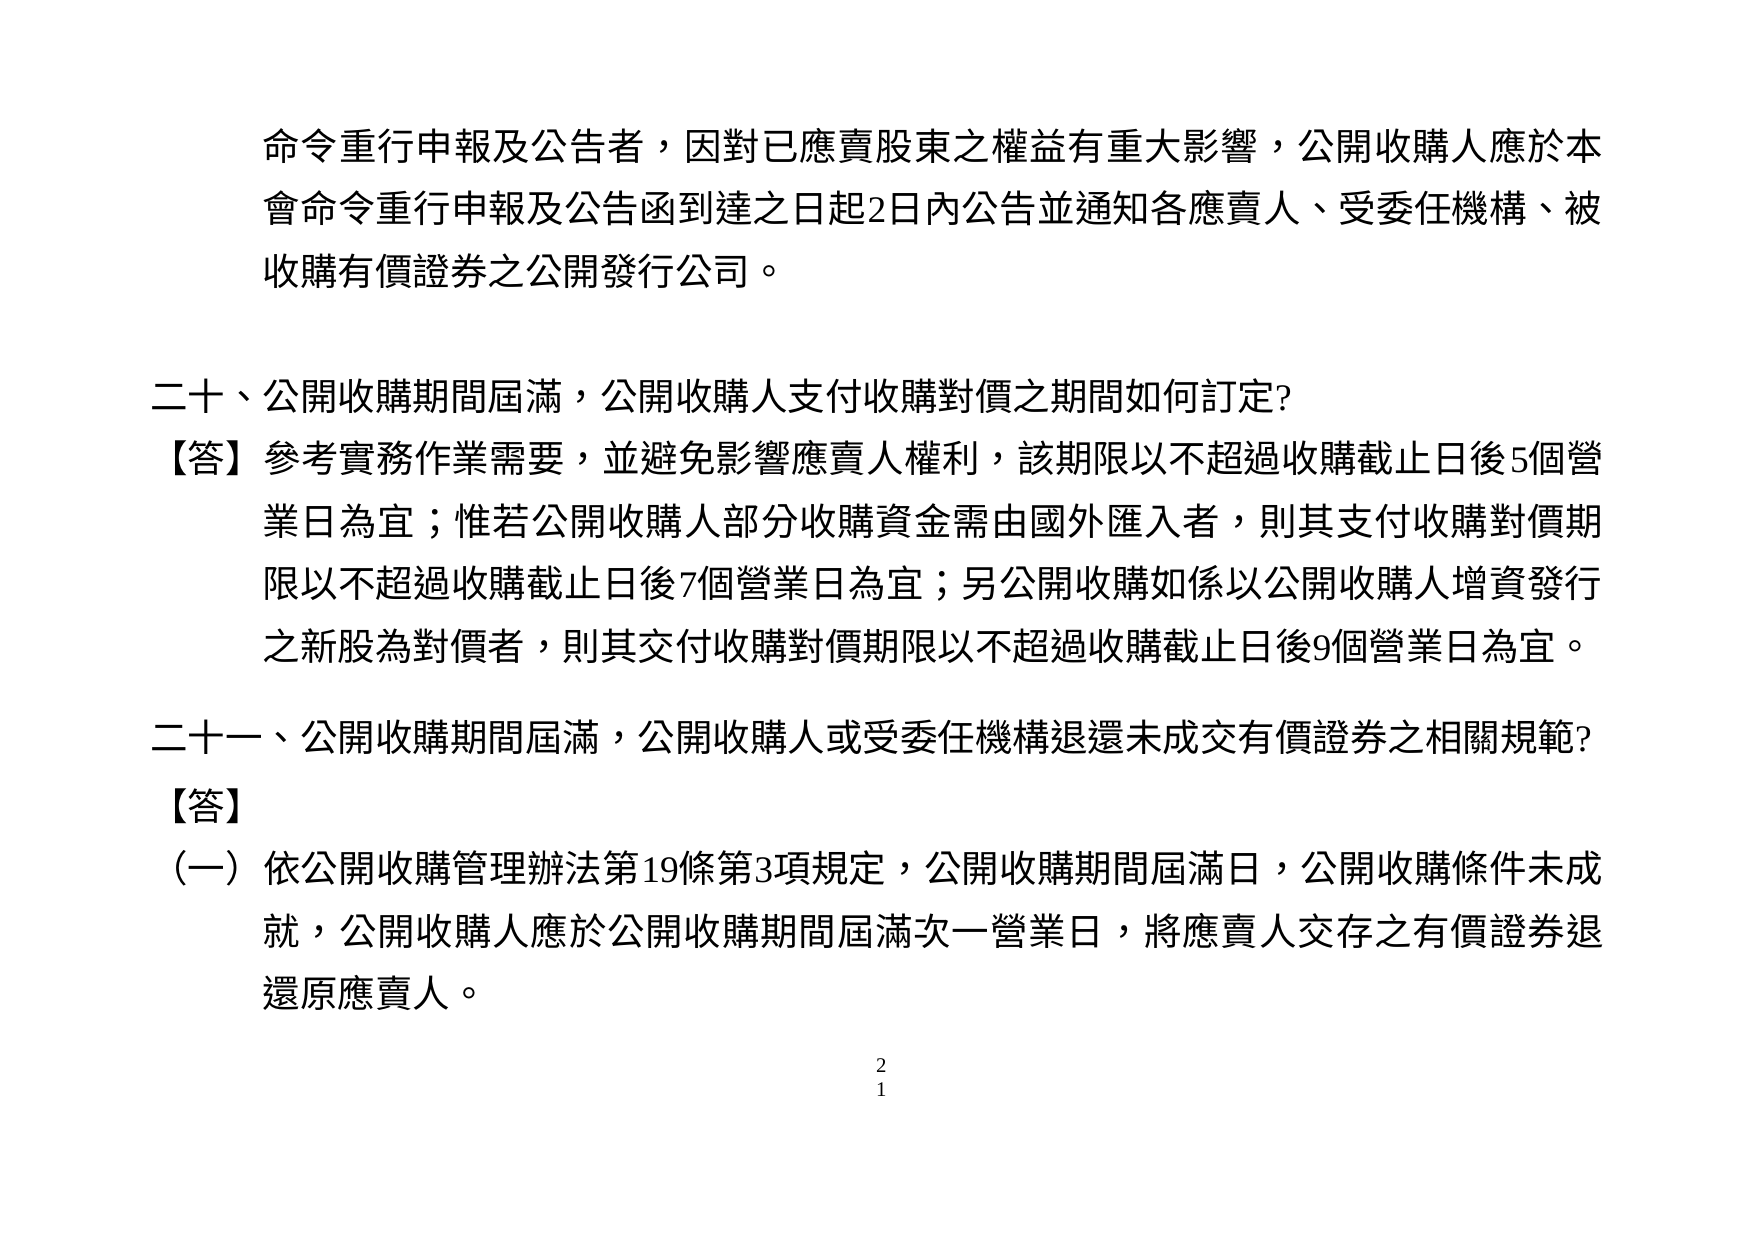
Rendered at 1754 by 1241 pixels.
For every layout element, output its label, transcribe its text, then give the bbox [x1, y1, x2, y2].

text 二十、公開收購期間屆滿，公開收購人支付收購對價之期間如何訂定? [150, 352, 1604, 414]
text 【答】 [150, 762, 1604, 824]
text 二十一、公開收購期間屆滿，公開收購人或受委任機構退還未成交有價證券之相關規範? [150, 708, 1604, 762]
text （一）依公開收購管理辦法第19條第3項規定，公開收購期間屆滿日，公開收購條件未成就，公開收購人應於公開收購期間屆滿次一營業日，將應賣人交存之有價證券退還原應賣人。 [150, 824, 1604, 1012]
text 【答】參考實務作業需要，並避免影響應賣人權利，該期限以不超過收購截止日後5個營業日為宜；惟若公開收購人部分收購資金需由國外匯入者，則其支付收購對價期限以不超過收購截止日後7個營業日為宜；另公開收購如係以公開收購人增資發行之新股為對價者，則其交付收購對價期限以不超過收購截止日後9個營業日為宜。 [150, 414, 1604, 664]
text 命令重行申報及公告者，因對已應賣股東之權益有重大影響，公開收購人應於本會命令重行申報及公告函到達之日起2日內公告並通知各應賣人、受委任機構、被收購有價證券之公開發行公司。 [150, 102, 1604, 289]
